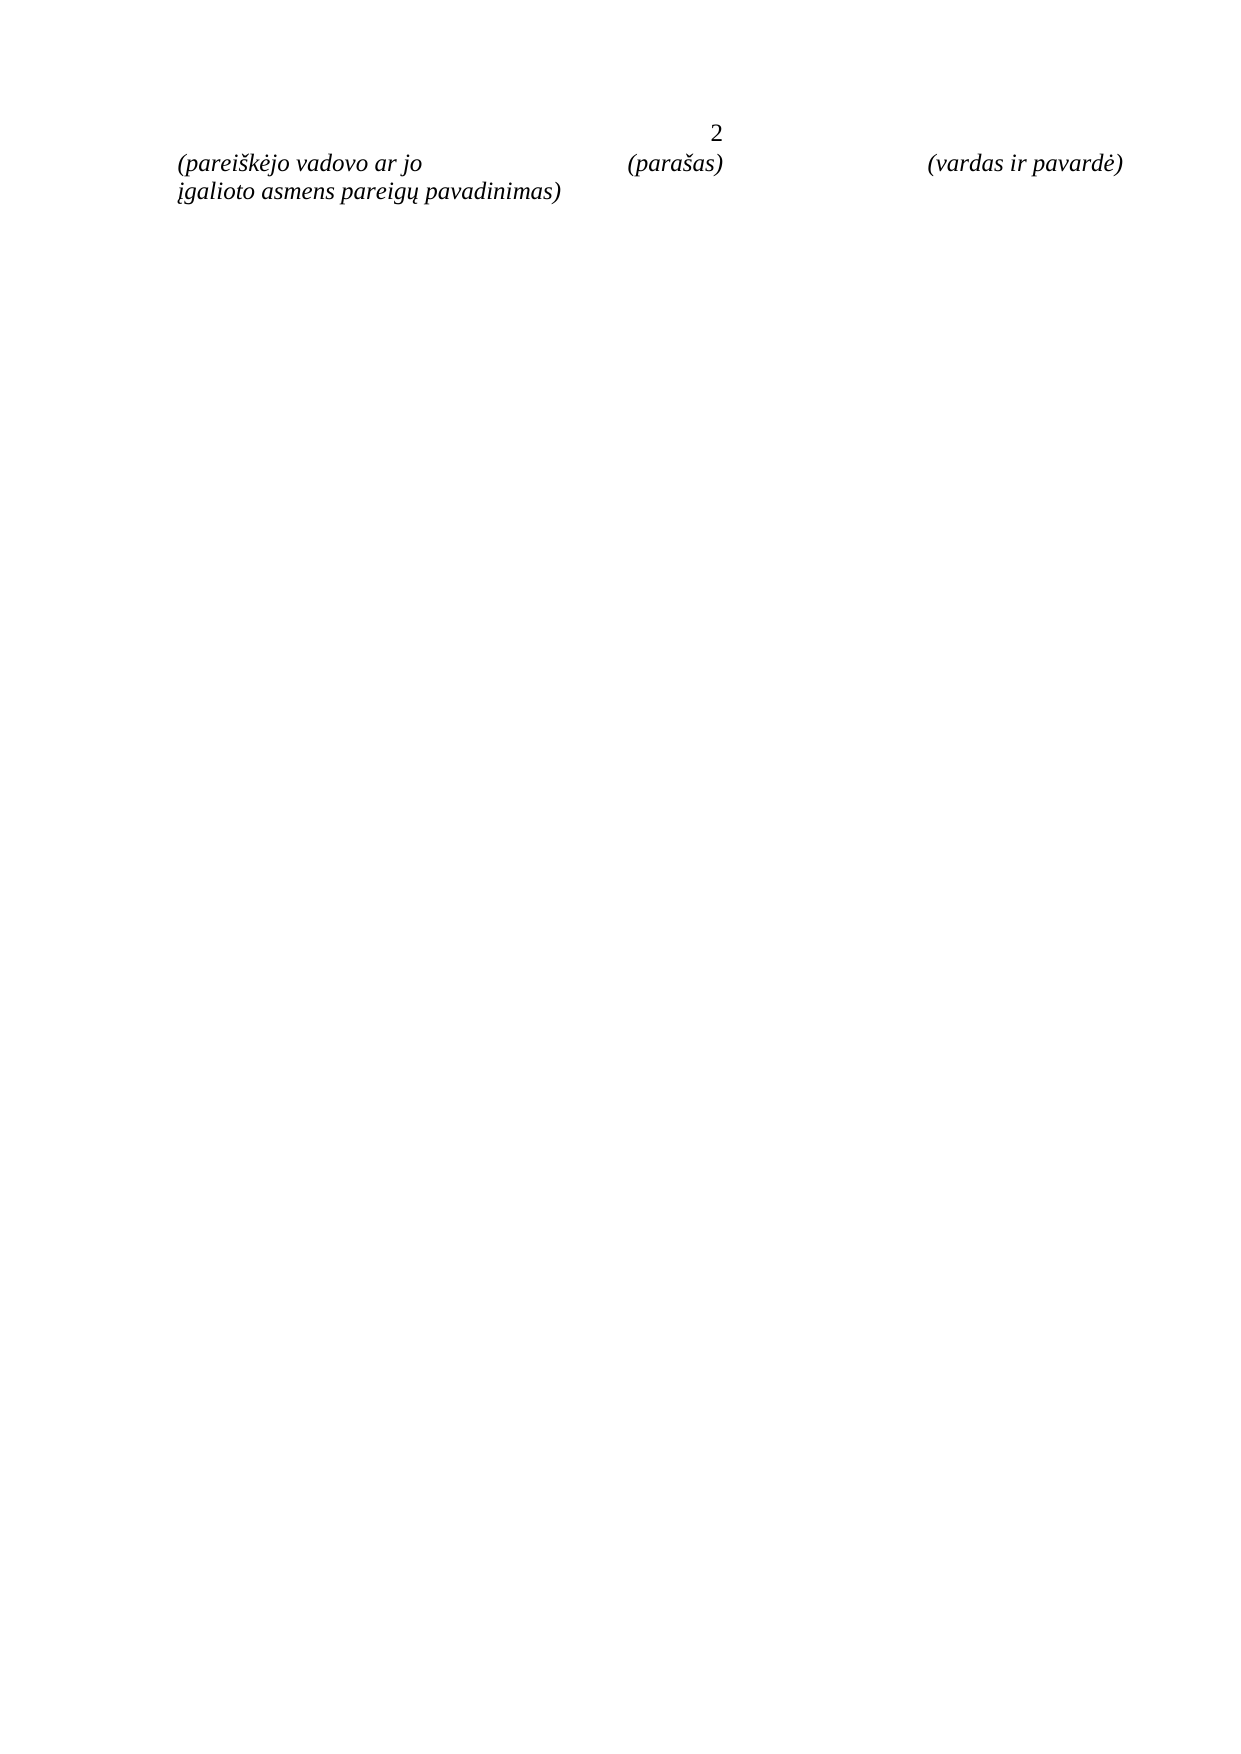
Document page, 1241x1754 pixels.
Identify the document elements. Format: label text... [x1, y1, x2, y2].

text (pareiškėjo vadovo ar jo (parašas) (vardas ir pavardė) [177, 148, 1181, 176]
text įgalioto asmens pareigų pavadinimas) [177, 176, 1181, 205]
